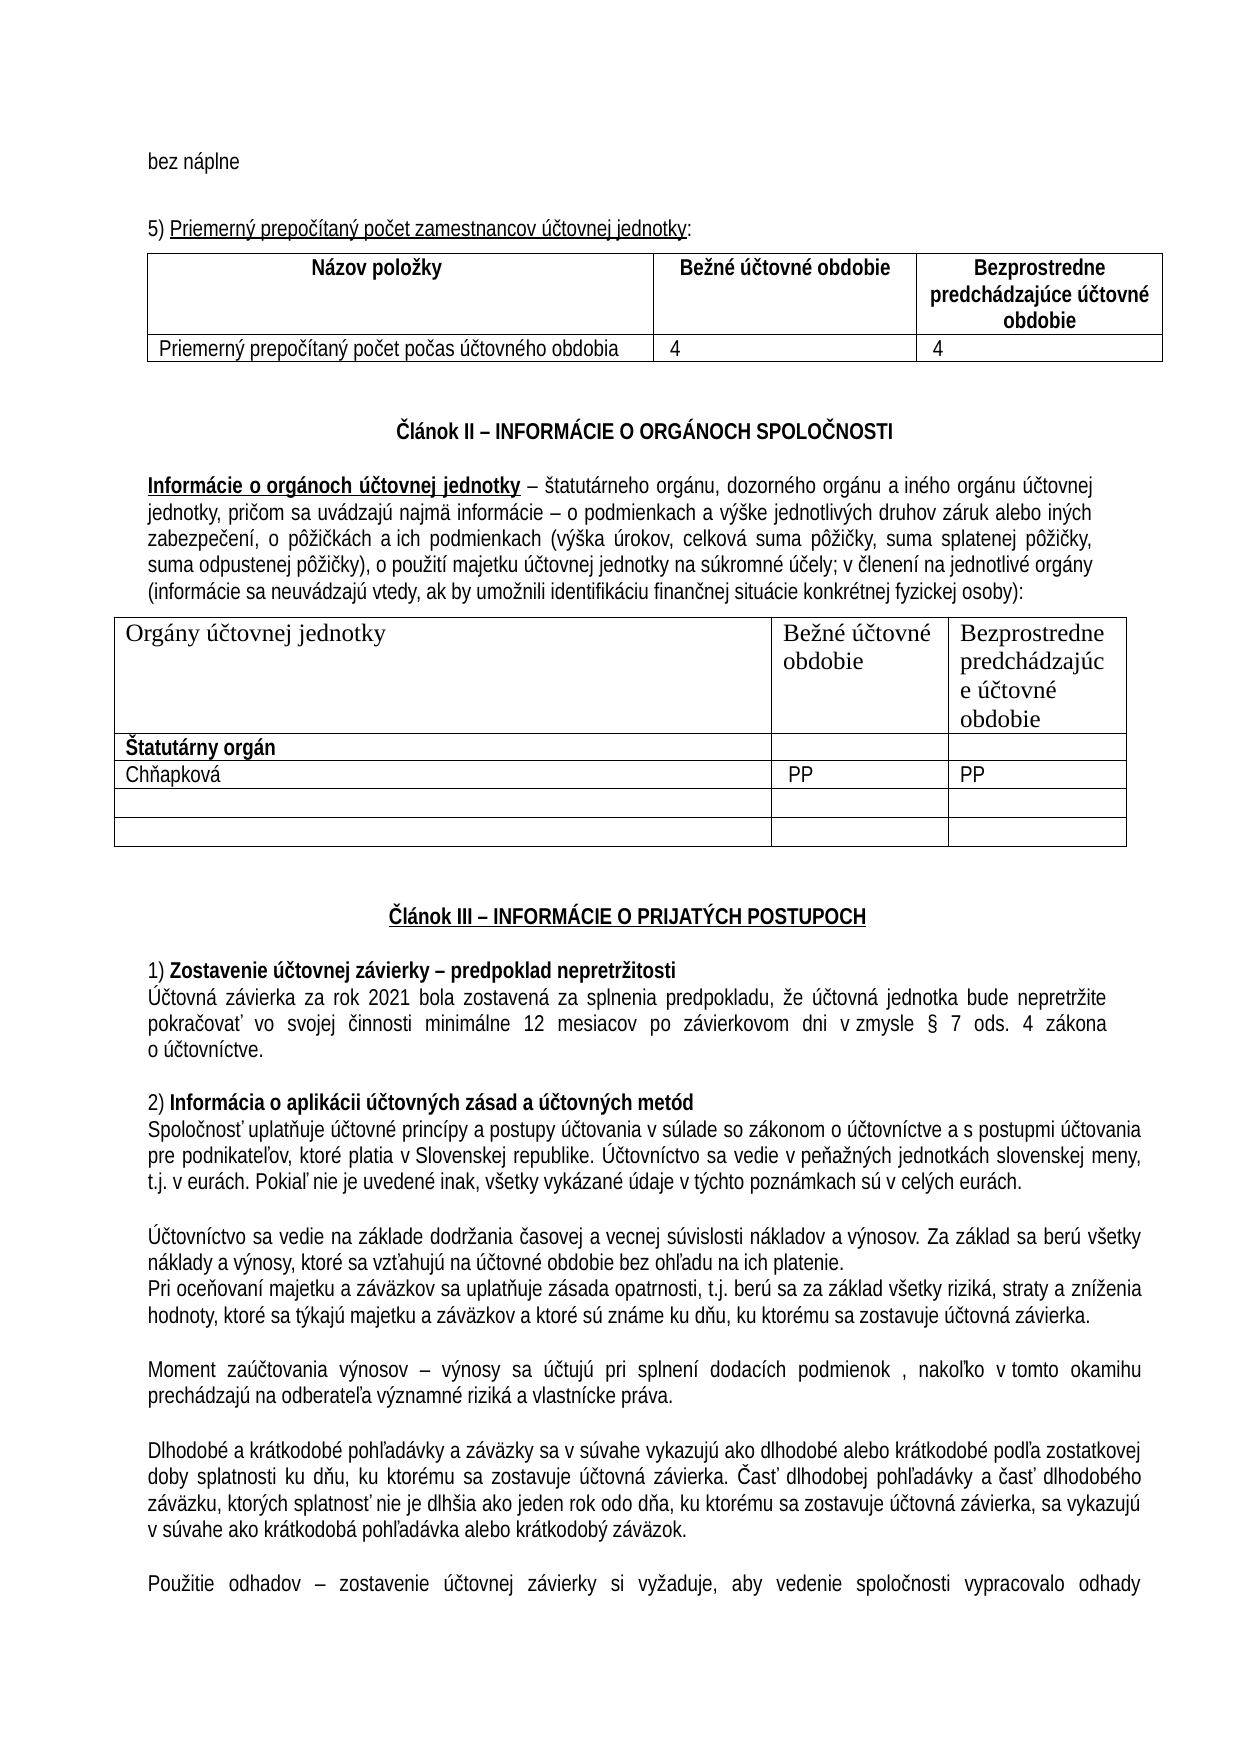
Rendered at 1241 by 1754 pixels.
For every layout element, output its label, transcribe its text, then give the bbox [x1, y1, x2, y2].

text Pri oceňovaní majetku a záväzkov sa uplatňuje zásada opatrnosti, t.j. berú sa za základ všetky riziká, straty a zníženia hodnoty, ktoré sa týkajú majetku a záväzkov a ktoré sú známe ku dňu, ku ktorému sa zostavuje účtovná závierka. [148, 1275, 1141, 1328]
table_cell PP [772, 761, 948, 788]
text Článok III – INFORMÁCIE O PRIJATÝCH POSTUPOCH [148, 903, 1107, 929]
table_header Názov položky [148, 254, 653, 333]
table_header Orgány účtovnej jednotky [115, 618, 771, 733]
table_cell [949, 789, 1126, 817]
text Spoločnosť uplatňuje účtovné princípy a postupy účtovania v súlade so zákonom o účtovníctve a s postupmi účtovania pre podnikateľov, ktoré platia v Slovenskej republike. Účtovníctvo sa vedie v peňažných jednotkách slovenskej meny, t.j. v eurách. Pokiaľ nie je uvedené inak, všetky vykázané údaje v týchto poznámkach sú v celých eurách. [148, 1116, 1141, 1194]
table_cell 4 [654, 335, 916, 361]
text Moment zaúčtovania výnosov – výnosy sa účtujú pri splnení dodacích podmienok , nakoľko v tomto okamihu prechádzajú na odberateľa významné riziká a vlastnícke práva. [148, 1356, 1141, 1409]
table_header Bezprostredne predchádzajúce účtovné obdobie [917, 254, 1162, 333]
table_cell [949, 734, 1126, 760]
table_header Bežné účtovné obdobie [654, 254, 916, 333]
table_cell Chňapková [115, 761, 771, 788]
text Informácie o orgánoch účtovnej jednotky – štatutárneho orgánu, dozorného orgánu a iného orgánu účtovnej jednotky, pričom sa uvádzajú najmä informácie – o podmienkach a výške jednotlivých druhov záruk alebo iných zabezpečení, o pôžičkách a ich podmienkach (výška úrokov, celková suma pôžičky, suma splatenej pôžičky, suma odpustenej pôžičky), o použití majetku účtovnej jednotky na súkromné účely; v členení na jednotlivé orgány (informácie sa neuvádzajú vtedy, ak by umožnili identifikáciu finančnej situácie konkrétnej fyzickej osoby): [148, 472, 1093, 604]
table_cell [772, 789, 948, 817]
table_cell [115, 818, 771, 846]
text Účtovná závierka za rok 2021 bola zostavená za splnenia predpokladu, že účtovná jednotka bude nepretržite pokračovať vo svojej činnosti minimálne 12 mesiacov po závierkovom dni v zmysle § 7 ods. 4 zákona o účtovníctve. [148, 984, 1107, 1063]
table_cell [949, 818, 1126, 846]
text 2) Informácia o aplikácii účtovných zásad a účtovných metód [148, 1089, 1107, 1116]
text bez náplne [148, 148, 1142, 174]
table_header Bežné účtovné obdobie [772, 618, 948, 733]
table_cell Štatutárny orgán [115, 734, 771, 760]
table_header Bezprostredne predchádzajúce účtovné obdobie [949, 618, 1126, 733]
table_cell PP [949, 761, 1126, 788]
table_cell [115, 789, 771, 817]
text Dlhodobé a krátkodobé pohľadávky a záväzky sa v súvahe vykazujú ako dlhodobé alebo krátkodobé podľa zostatkovej doby splatnosti ku dňu, ku ktorému sa zostavuje účtovná závierka. Časť dlhodobej pohľadávky a časť dlhodobého záväzku, ktorých splatnosť nie je dlhšia ako jeden rok odo dňa, ku ktorému sa zostavuje účtovná závierka, sa vykazujú v súvahe ako krátkodobá pohľadávka alebo krátkodobý záväzok. [148, 1437, 1141, 1542]
text 1) Zostavenie účtovnej závierky – predpoklad nepretržitosti [148, 957, 1107, 984]
table_cell Priemerný prepočítaný počet počas účtovného obdobia [148, 335, 653, 361]
text 5) Priemerný prepočítaný počet zamestnancov účtovnej jednotky: [148, 214, 1093, 241]
table_cell [772, 734, 948, 760]
table_cell [772, 818, 948, 846]
table_cell 4 [917, 335, 1162, 361]
text Použitie odhadov – zostavenie účtovnej závierky si vyžaduje, aby vedenie spoločnosti vypracovalo odhady [148, 1570, 1141, 1597]
text Účtovníctvo sa vedie na základe dodržania časovej a vecnej súvislosti nákladov a výnosov. Za základ sa berú všetky náklady a výnosy, ktoré sa vzťahujú na účtovné obdobie bez ohľadu na ich platenie. [148, 1223, 1141, 1275]
text Článok II – INFORMÁCIE O ORGÁNOCH SPOLOČNOSTI [148, 418, 1141, 444]
